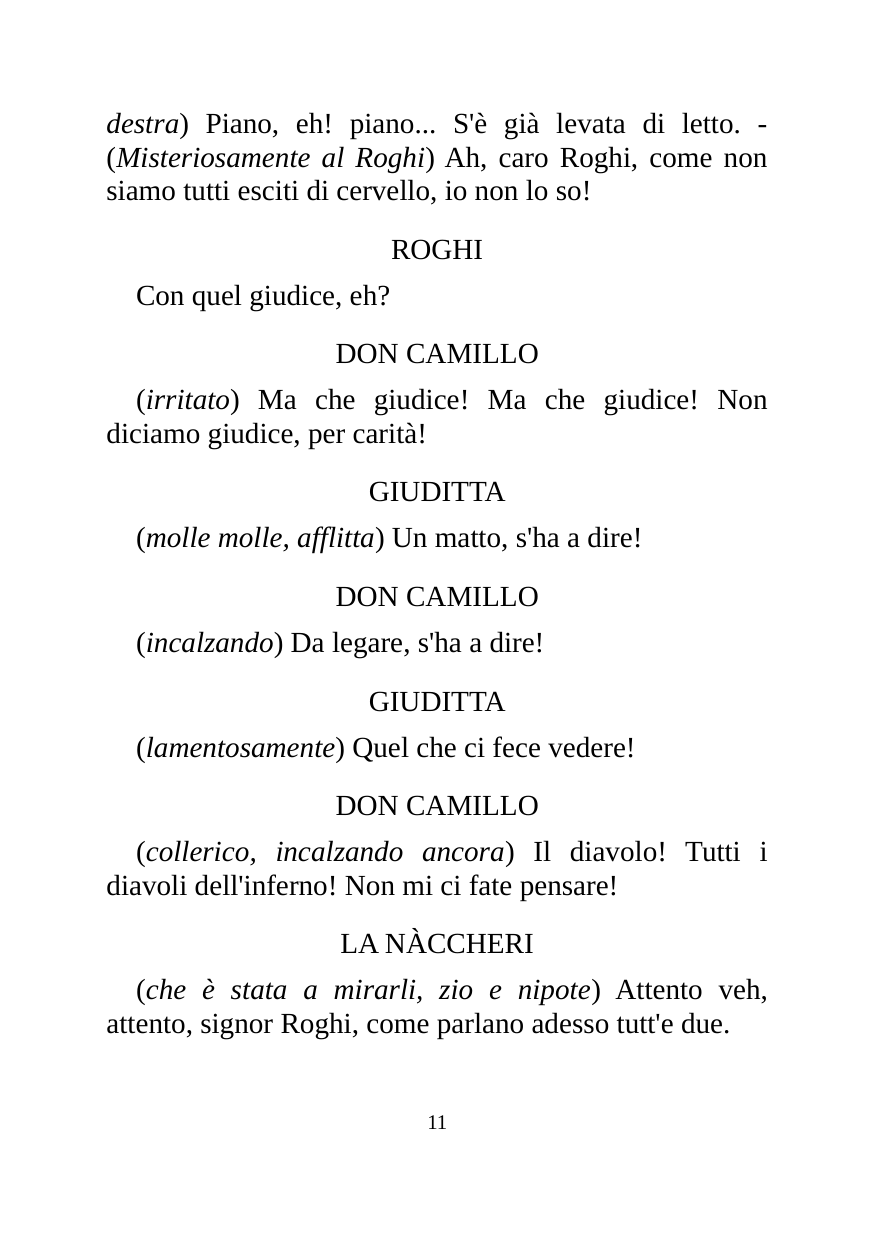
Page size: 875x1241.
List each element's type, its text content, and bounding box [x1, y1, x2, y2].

text GIUDITTA [106, 474, 768, 508]
text DON CAMILLO [106, 788, 768, 822]
text (irritato) Ma che giudice! Ma che giudice! Non diciamo giudice, per carità! [106, 382, 768, 449]
text ROGHI [106, 232, 768, 265]
text GIUDITTA [106, 684, 768, 717]
text (molle molle, afflitta) Un matto, s'ha a dire! [106, 521, 768, 554]
text Con quel giudice, eh? [106, 278, 768, 311]
text DON CAMILLO [106, 579, 768, 613]
text (incalzando) Da legare, s'ha a dire! [106, 625, 768, 659]
text (che è stata a mirarli, zio e nipote) Attento veh, attento, signor Roghi, come parlano adesso tutt'e due. [106, 972, 768, 1039]
text DON CAMILLO [106, 336, 768, 370]
text (lamentosamente) Quel che ci fece vedere! [106, 730, 768, 763]
text destra) Piano, eh! piano... S'è già levata di letto. - (Misteriosamente al Roghi) Ah, caro Roghi, come non siamo tutti esciti di cervello, io non lo so! [106, 106, 768, 207]
text LA NÀCCHERI [106, 926, 768, 960]
text (collerico, incalzando ancora) Il diavolo! Tutti i diavoli dell'inferno! Non mi ci fate pensare! [106, 834, 768, 901]
